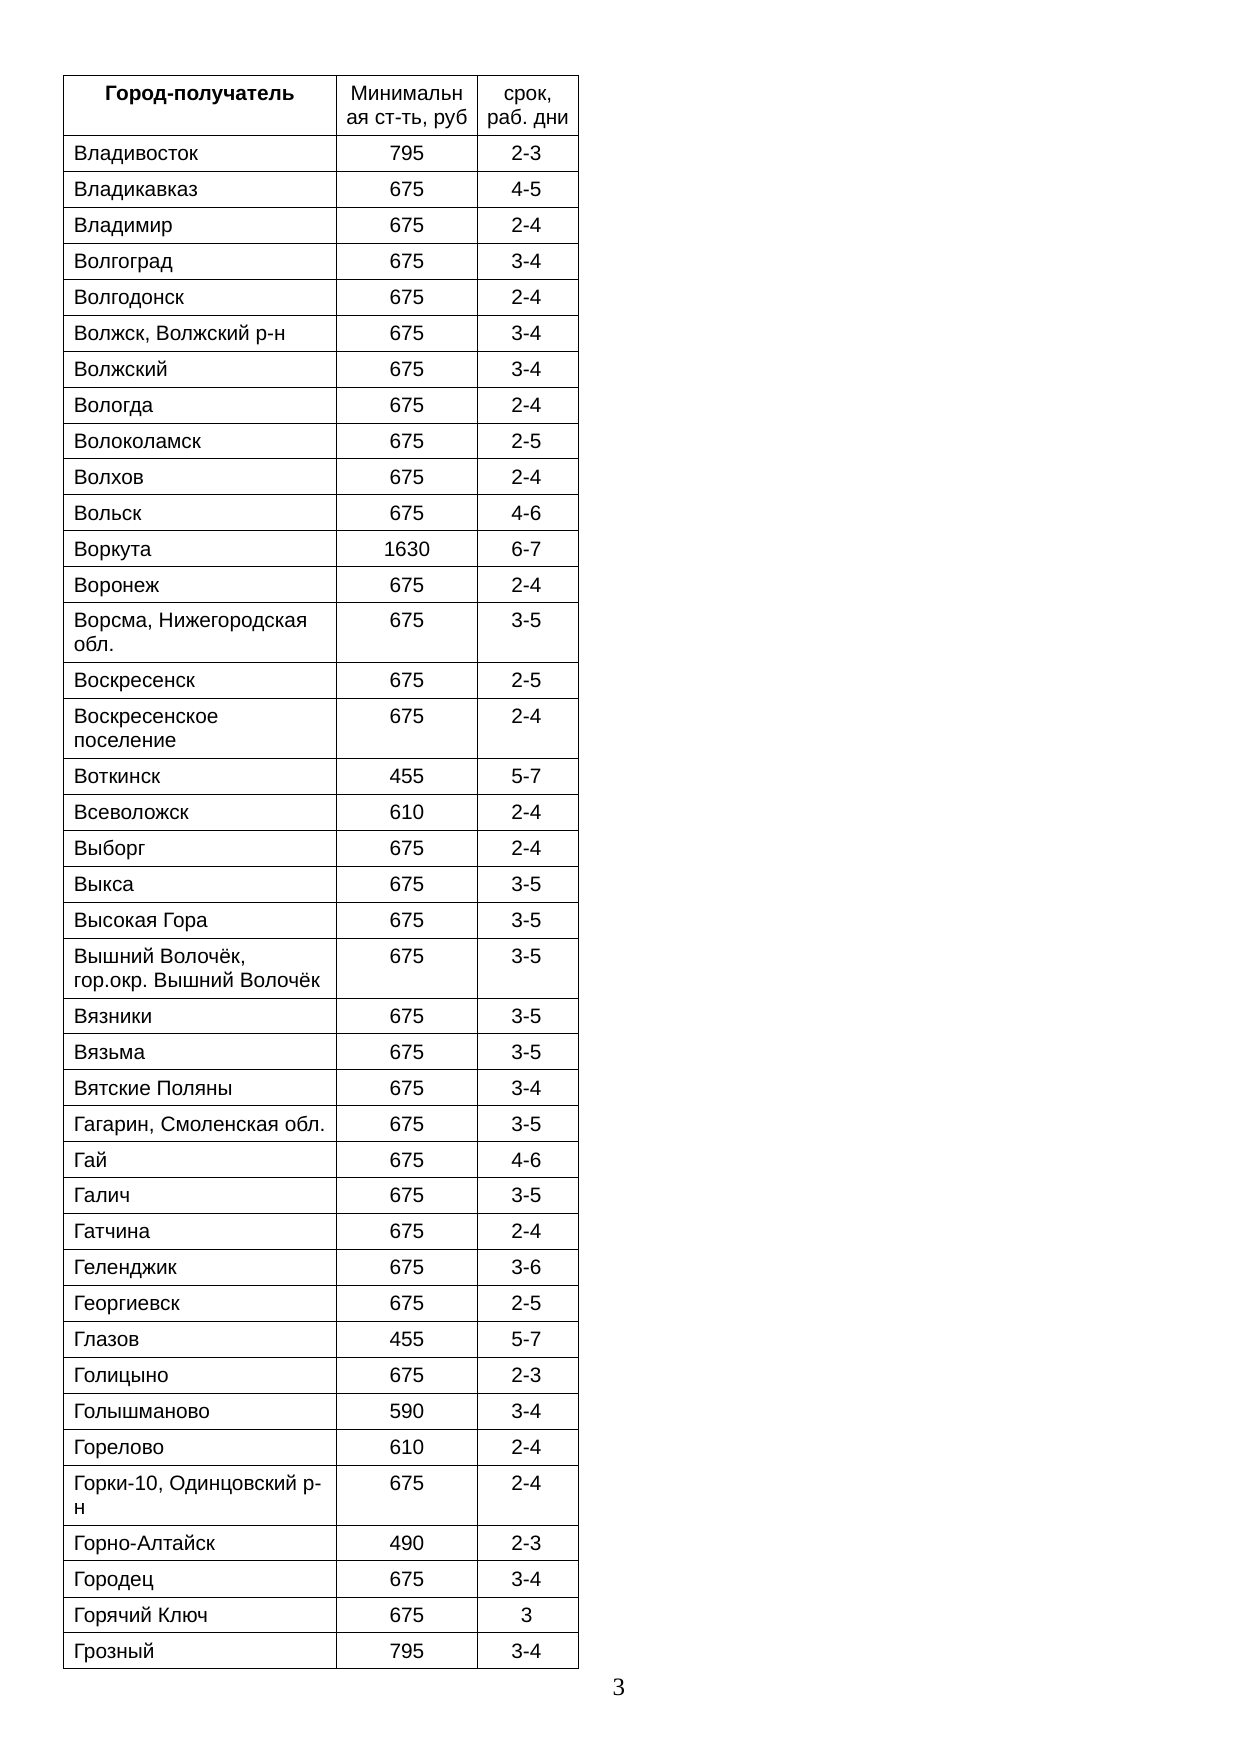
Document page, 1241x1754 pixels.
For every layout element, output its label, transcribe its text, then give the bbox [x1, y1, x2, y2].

table_cell Воскресенск [64, 663, 336, 698]
table_cell 675 [337, 1358, 477, 1393]
table_cell 455 [337, 1322, 477, 1357]
table_cell Воскресенское поселение [64, 699, 336, 758]
table_cell 2-4 [478, 1214, 578, 1249]
table_cell 675 [337, 999, 477, 1033]
table_cell 675 [337, 388, 477, 422]
table_cell Волгодонск [64, 280, 336, 314]
table_cell 2-4 [478, 1466, 578, 1524]
table_cell 675 [337, 424, 477, 458]
table_cell 675 [337, 1178, 477, 1213]
table_cell Гай [64, 1142, 336, 1177]
table_cell 675 [337, 903, 477, 937]
table_cell 455 [337, 759, 477, 794]
table_cell 3-4 [478, 316, 578, 351]
table_cell Волжский [64, 352, 336, 386]
table_header Город-получатель [64, 76, 336, 135]
table_cell Волжск, Волжский р-н [64, 316, 336, 351]
table_cell Выборг [64, 831, 336, 866]
table_cell Гатчина [64, 1214, 336, 1249]
table_cell Ворсма, Нижегородская обл. [64, 603, 336, 662]
table_cell 675 [337, 316, 477, 351]
table_cell 675 [337, 244, 477, 279]
table_cell 5-7 [478, 759, 578, 794]
table_cell 610 [337, 1430, 477, 1464]
table_cell 675 [337, 495, 477, 530]
table_cell 2-4 [478, 831, 578, 866]
table_cell 3 [478, 1598, 578, 1632]
table_cell 675 [337, 663, 477, 698]
table_cell 2-3 [478, 1526, 578, 1560]
table_cell 675 [337, 172, 477, 207]
table_cell 675 [337, 699, 477, 758]
table_cell 675 [337, 208, 477, 243]
table_cell 3-6 [478, 1250, 578, 1285]
table_cell 675 [337, 280, 477, 314]
table_cell 2-3 [478, 136, 578, 171]
table_cell 675 [337, 1286, 477, 1321]
table_cell Воронеж [64, 567, 336, 602]
table_cell Вязники [64, 999, 336, 1033]
table_cell 2-5 [478, 1286, 578, 1321]
table_cell 675 [337, 1561, 477, 1596]
table_cell 675 [337, 1250, 477, 1285]
table_cell Владивосток [64, 136, 336, 171]
table_header срок, раб. дни [478, 76, 578, 135]
table_cell 3-5 [478, 603, 578, 662]
table_cell 795 [337, 1633, 477, 1668]
table_cell 3-4 [478, 1394, 578, 1429]
table_cell 3-5 [478, 1178, 578, 1213]
table_cell Вологда [64, 388, 336, 422]
table_cell 3-5 [478, 1034, 578, 1069]
table_cell Вольск [64, 495, 336, 530]
table_cell 675 [337, 1214, 477, 1249]
table_cell 675 [337, 459, 477, 494]
table_cell Волхов [64, 459, 336, 494]
table_cell Геленджик [64, 1250, 336, 1285]
table_cell Вятские Поляны [64, 1070, 336, 1105]
table_cell 2-4 [478, 567, 578, 602]
table_cell Горячий Ключ [64, 1598, 336, 1632]
table_cell 6-7 [478, 531, 578, 566]
table_cell Голицыно [64, 1358, 336, 1393]
table_cell 2-5 [478, 663, 578, 698]
table_cell 2-4 [478, 208, 578, 243]
table_cell 675 [337, 1598, 477, 1632]
table_cell 675 [337, 831, 477, 866]
table_cell 675 [337, 1106, 477, 1141]
table_cell 610 [337, 795, 477, 830]
table_cell 2-3 [478, 1358, 578, 1393]
table_cell 675 [337, 1466, 477, 1524]
table_cell 675 [337, 567, 477, 602]
table_cell Волоколамск [64, 424, 336, 458]
table_cell 675 [337, 352, 477, 386]
table_cell 2-4 [478, 459, 578, 494]
table_cell Всеволожск [64, 795, 336, 830]
table_cell 675 [337, 1142, 477, 1177]
table_cell 675 [337, 1070, 477, 1105]
table_cell Георгиевск [64, 1286, 336, 1321]
table_header Минимальная ст-ть, руб [337, 76, 477, 135]
table_cell 1630 [337, 531, 477, 566]
table_cell Владикавказ [64, 172, 336, 207]
table_cell 2-4 [478, 280, 578, 314]
table_cell Галич [64, 1178, 336, 1213]
table_cell 2-4 [478, 795, 578, 830]
table_cell 795 [337, 136, 477, 171]
table_cell 3-4 [478, 1070, 578, 1105]
table_cell Вязьма [64, 1034, 336, 1069]
table_cell Гагарин, Смоленская обл. [64, 1106, 336, 1141]
table_cell 4-6 [478, 495, 578, 530]
table_cell Выкса [64, 867, 336, 902]
table_cell Воркута [64, 531, 336, 566]
table_cell Волгоград [64, 244, 336, 279]
table_cell 4-5 [478, 172, 578, 207]
table_cell 3-5 [478, 867, 578, 902]
table_cell 2-4 [478, 699, 578, 758]
table_cell 675 [337, 603, 477, 662]
table_cell 675 [337, 1034, 477, 1069]
table_cell 490 [337, 1526, 477, 1560]
table_cell 590 [337, 1394, 477, 1429]
table_cell Горки-10, Одинцовский р-н [64, 1466, 336, 1524]
table_cell Высокая Гора [64, 903, 336, 937]
table_cell 3-5 [478, 903, 578, 937]
table_cell 3-4 [478, 1633, 578, 1668]
table_cell 2-4 [478, 1430, 578, 1464]
table_cell Горелово [64, 1430, 336, 1464]
table_cell 3-4 [478, 1561, 578, 1596]
table_cell Голышманово [64, 1394, 336, 1429]
table_cell Городец [64, 1561, 336, 1596]
table_cell 3-4 [478, 352, 578, 386]
table_cell Воткинск [64, 759, 336, 794]
table_cell 2-5 [478, 424, 578, 458]
table_cell 675 [337, 867, 477, 902]
table_cell 3-5 [478, 939, 578, 997]
table_cell Горно-Алтайск [64, 1526, 336, 1560]
table_cell 3-5 [478, 999, 578, 1033]
table_cell 4-6 [478, 1142, 578, 1177]
table_cell 3-4 [478, 244, 578, 279]
table_cell 3-5 [478, 1106, 578, 1141]
table_cell Грозный [64, 1633, 336, 1668]
table_cell 5-7 [478, 1322, 578, 1357]
table_cell Владимир [64, 208, 336, 243]
table_cell Глазов [64, 1322, 336, 1357]
table_cell 2-4 [478, 388, 578, 422]
table_cell Вышний Волочёк, гор.окр. Вышний Волочёк [64, 939, 336, 997]
table_cell 675 [337, 939, 477, 997]
